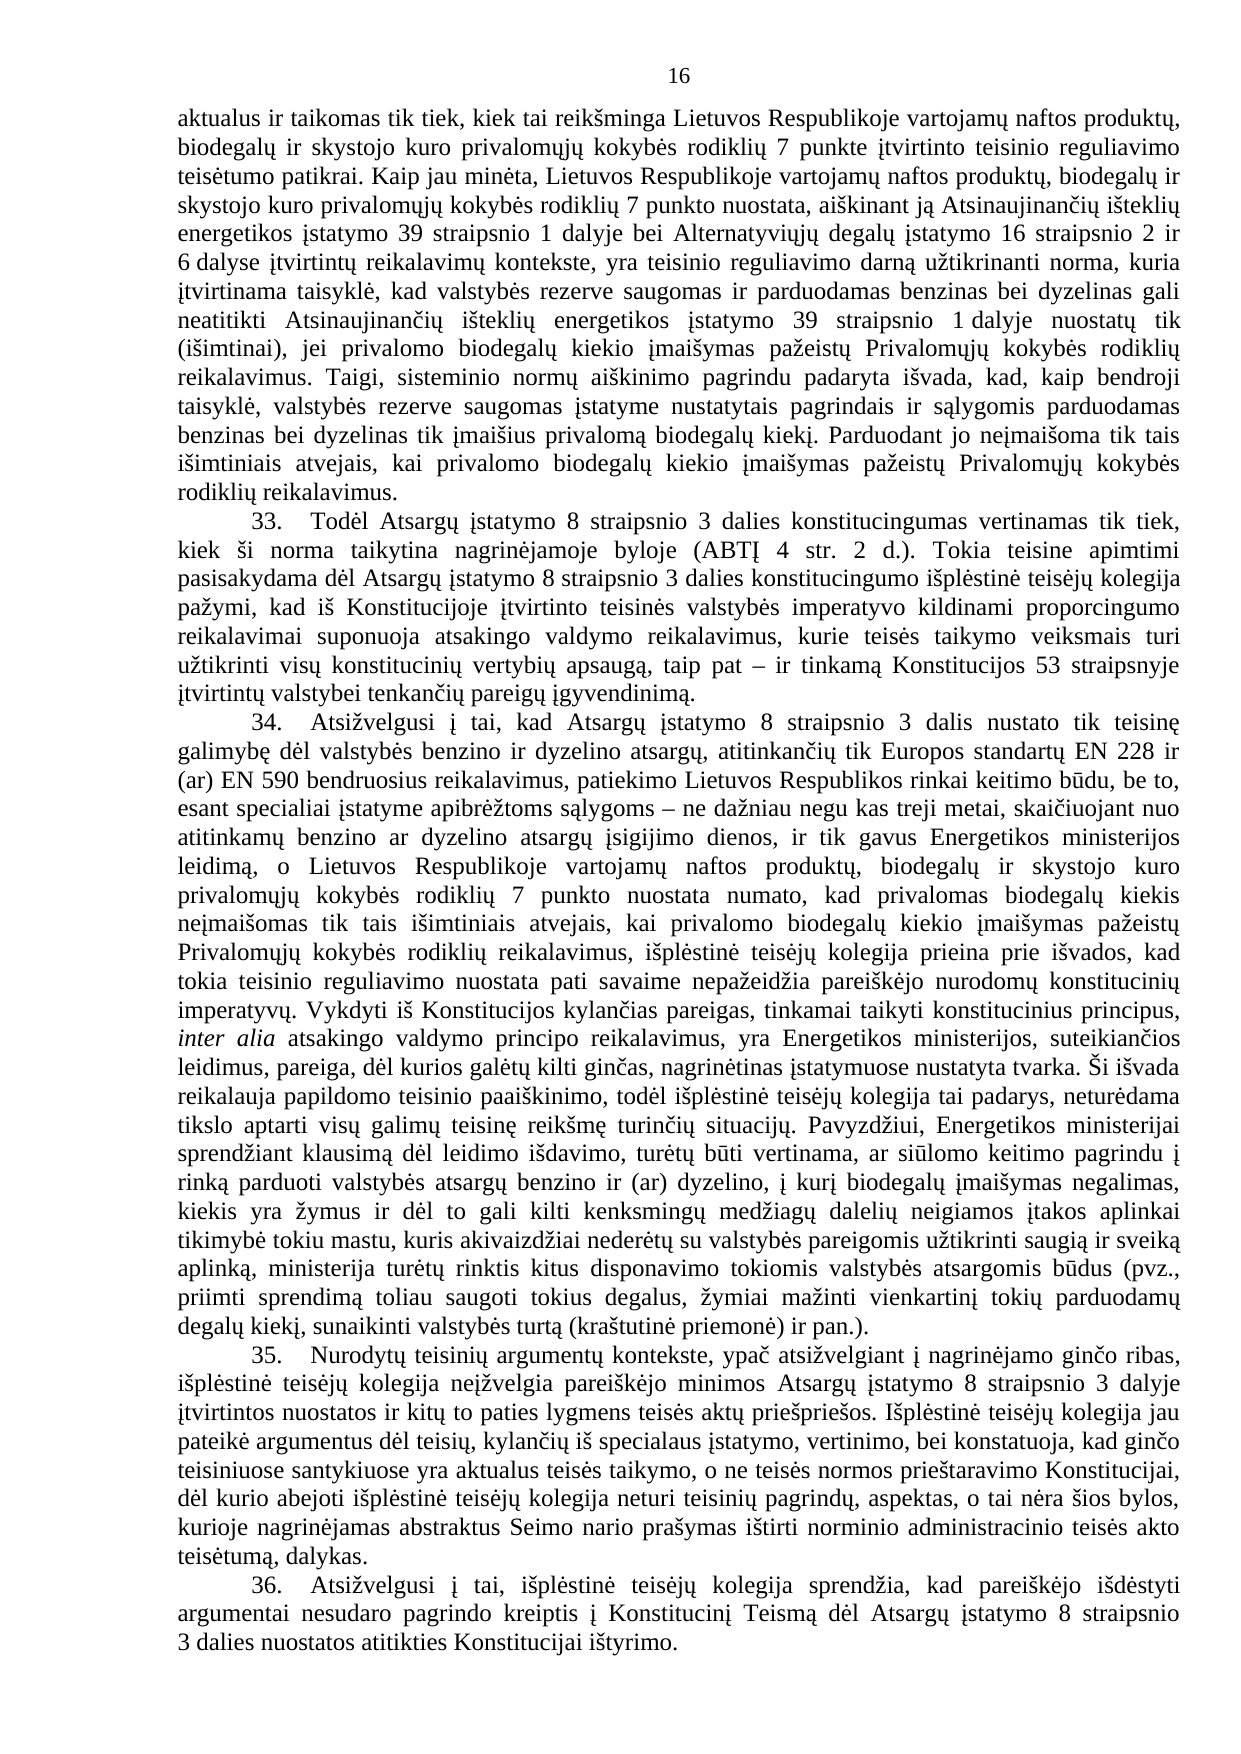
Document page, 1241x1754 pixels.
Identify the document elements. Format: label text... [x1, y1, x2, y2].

text aktualus ir taikomas tik tiek, kiek tai reikšminga Lietuvos Respublikoje vartojamų naftos produktų, biodegalų ir skystojo kuro privalomųjų kokybės rodiklių 7 punkte įtvirtinto teisinio reguliavimo teisėtumo patikrai. Kaip jau minėta, Lietuvos Respublikoje vartojamų naftos produktų, biodegalų ir skystojo kuro privalomųjų kokybės rodiklių 7 punkto nuostata, aiškinant ją Atsinaujinančių išteklių energetikos įstatymo 39 straipsnio 1 dalyje bei Alternatyviųjų degalų įstatymo 16 straipsnio 2 ir 6 dalyse įtvirtintų reikalavimų kontekste, yra teisinio reguliavimo darną užtikrinanti norma, kuria įtvirtinama taisyklė, kad valstybės rezerve saugomas ir parduodamas benzinas bei dyzelinas gali neatitikti Atsinaujinančių išteklių energetikos įstatymo 39 straipsnio 1 dalyje nuostatų tik (išimtinai), jei privalomo biodegalų kiekio įmaišymas pažeistų Privalomųjų kokybės rodiklių reikalavimus. Taigi, sisteminio normų aiškinimo pagrindu padaryta išvada, kad, kaip bendroji taisyklė, valstybės rezerve saugomas įstatyme nustatytais pagrindais ir sąlygomis parduodamas benzinas bei dyzelinas tik įmaišius privalomą biodegalų kiekį. Parduodant jo neįmaišoma tik tais išimtiniais atvejais, kai privalomo biodegalų kiekio įmaišymas pažeistų Privalomųjų kokybės rodiklių reikalavimus. [177, 103, 1181, 506]
text 34. Atsižvelgusi į tai, kad Atsargų įstatymo 8 straipsnio 3 dalis nustato tik teisinę galimybę dėl valstybės benzino ir dyzelino atsargų, atitinkančių tik Europos standartų EN 228 ir (ar) EN 590 bendruosius reikalavimus, patiekimo Lietuvos Respublikos rinkai keitimo būdu, be to, esant specialiai įstatyme apibrėžtoms sąlygoms – ne dažniau negu kas treji metai, skaičiuojant nuo atitinkamų benzino ar dyzelino atsargų įsigijimo dienos, ir tik gavus Energetikos ministerijos leidimą, o Lietuvos Respublikoje vartojamų naftos produktų, biodegalų ir skystojo kuro privalomųjų kokybės rodiklių 7 punkto nuostata numato, kad privalomas biodegalų kiekis neįmaišomas tik tais išimtiniais atvejais, kai privalomo biodegalų kiekio įmaišymas pažeistų Privalomųjų kokybės rodiklių reikalavimus, išplėstinė teisėjų kolegija prieina prie išvados, kad tokia teisinio reguliavimo nuostata pati savaime nepažeidžia pareiškėjo nurodomų konstitucinių imperatyvų. Vykdyti iš Konstitucijos kylančias pareigas, tinkamai taikyti konstitucinius principus, inter alia atsakingo valdymo principo reikalavimus, yra Energetikos ministerijos, suteikiančios leidimus, pareiga, dėl kurios galėtų kilti ginčas, nagrinėtinas įstatymuose nustatyta tvarka. Ši išvada reikalauja papildomo teisinio paaiškinimo, todėl išplėstinė teisėjų kolegija tai padarys, neturėdama tikslo aptarti visų galimų teisinę reikšmę turinčių situacijų. Pavyzdžiui, Energetikos ministerijai sprendžiant klausimą dėl leidimo išdavimo, turėtų būti vertinama, ar siūlomo keitimo pagrindu į rinką parduoti valstybės atsargų benzino ir (ar) dyzelino, į kurį biodegalų įmaišymas negalimas, kiekis yra žymus ir dėl to gali kilti kenksmingų medžiagų dalelių neigiamos įtakos aplinkai tikimybė tokiu mastu, kuris akivaizdžiai nederėtų su valstybės pareigomis užtikrinti saugią ir sveiką aplinką, ministerija turėtų rinktis kitus disponavimo tokiomis valstybės atsargomis būdus (pvz., priimti sprendimą toliau saugoti tokius degalus, žymiai mažinti vienkartinį tokių parduodamų degalų kiekį, sunaikinti valstybės turtą (kraštutinė priemonė) ir pan.). [177, 707, 1181, 1340]
text 33. Todėl Atsargų įstatymo 8 straipsnio 3 dalies konstitucingumas vertinamas tik tiek, kiek ši norma taikytina nagrinėjamoje byloje (ABTĮ 4 str. 2 d.). Tokia teisine apimtimi pasisakydama dėl Atsargų įstatymo 8 straipsnio 3 dalies konstitucingumo išplėstinė teisėjų kolegija pažymi, kad iš Konstitucijoje įtvirtinto teisinės valstybės imperatyvo kildinami proporcingumo reikalavimai suponuoja atsakingo valdymo reikalavimus, kurie teisės taikymo veiksmais turi užtikrinti visų konstitucinių vertybių apsaugą, taip pat – ir tinkamą Konstitucijos 53 straipsnyje įtvirtintų valstybei tenkančių pareigų įgyvendinimą. [177, 506, 1181, 707]
text 36. Atsižvelgusi į tai, išplėstinė teisėjų kolegija sprendžia, kad pareiškėjo išdėstyti argumentai nesudaro pagrindo kreiptis į Konstitucinį Teismą dėl Atsargų įstatymo 8 straipsnio 3 dalies nuostatos atitikties Konstitucijai ištyrimo. [177, 1570, 1181, 1656]
text 35. Nurodytų teisinių argumentų kontekste, ypač atsižvelgiant į nagrinėjamo ginčo ribas, išplėstinė teisėjų kolegija neįžvelgia pareiškėjo minimos Atsargų įstatymo 8 straipsnio 3 dalyje įtvirtintos nuostatos ir kitų to paties lygmens teisės aktų priešpriešos. Išplėstinė teisėjų kolegija jau pateikė argumentus dėl teisių, kylančių iš specialaus įstatymo, vertinimo, bei konstatuoja, kad ginčo teisiniuose santykiuose yra aktualus teisės taikymo, o ne teisės normos prieštaravimo Konstitucijai, dėl kurio abejoti išplėstinė teisėjų kolegija neturi teisinių pagrindų, aspektas, o tai nėra šios bylos, kurioje nagrinėjamas abstraktus Seimo nario prašymas ištirti norminio administracinio teisės akto teisėtumą, dalykas. [177, 1340, 1181, 1570]
